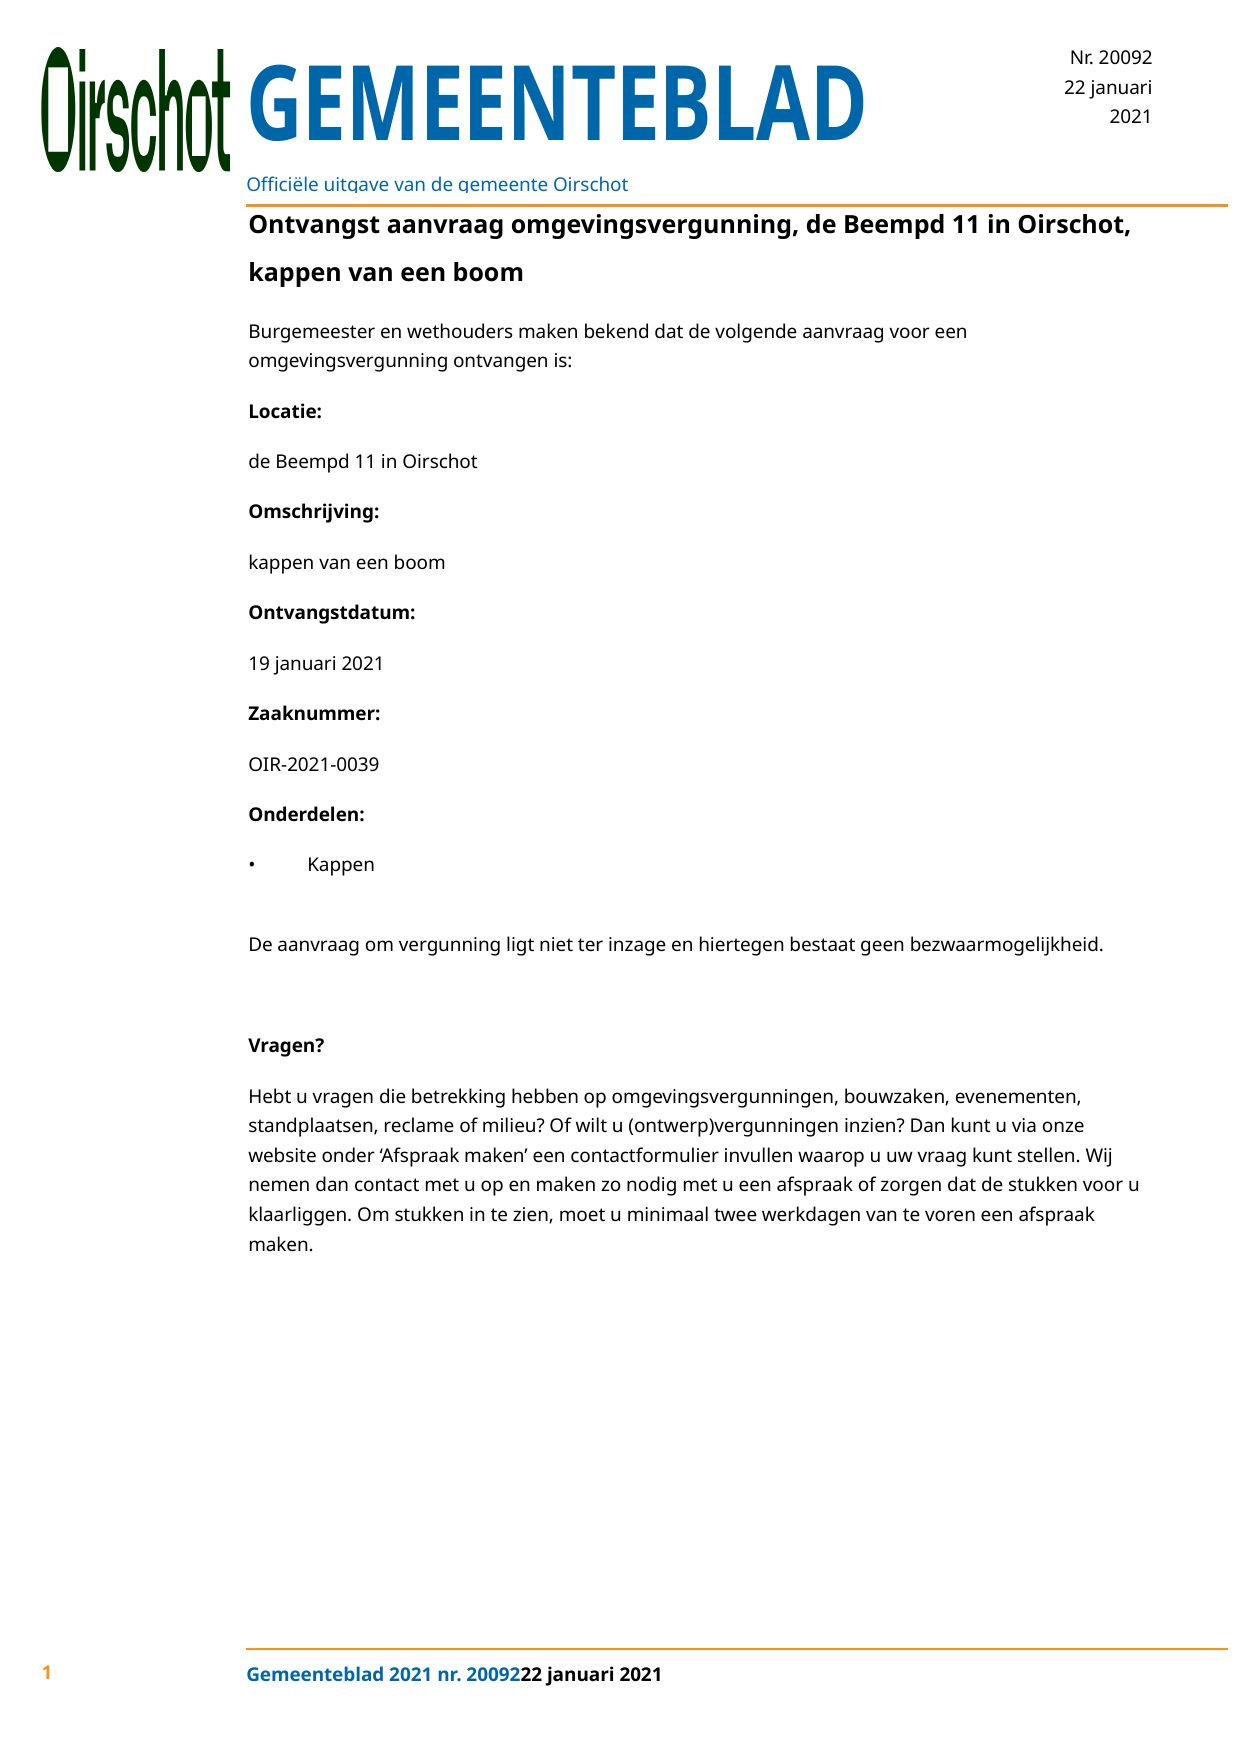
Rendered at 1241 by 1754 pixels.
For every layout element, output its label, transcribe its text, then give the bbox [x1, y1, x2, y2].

text Ontvangst aanvraag omgevingsvergunning, de Beempd 11 in Oirschot, kappen van een boom [248, 207, 1152, 288]
text Locatie: [248, 398, 1152, 424]
picture [41, 47, 231, 172]
text Onderdelen: [248, 801, 1152, 827]
text Burgemeester en wethouders maken bekend dat de volgende aanvraag voor een omgevingsvergunning ontvangen is: [248, 318, 1152, 373]
text Vragen? [248, 1032, 1152, 1058]
text OIR-2021-0039 [248, 751, 1152, 777]
text Hebt u vragen die betrekking hebben op omgevingsvergunningen, bouwzaken, evenementen, standplaatsen, reclame of milieu? Of wilt u (ontwerp)vergunningen inzien? Dan kunt u via onze website onder ‘Afspraak maken’ een contactformulier invullen waarop u uw vraag kunt stellen. Wij nemen dan contact met u op en maken zo nodig met u een afspraak of zorgen dat de stukken voor u klaarliggen. Om stukken in te zien, moet u minimaal twee werkdagen van te voren een afspraak maken. [248, 1083, 1152, 1257]
text Ontvangstdatum: [248, 599, 1152, 625]
text 19 januari 2021 [248, 650, 1152, 676]
text Omschrijving: [248, 499, 1152, 524]
text Zaaknummer: [248, 700, 1152, 726]
list Kappen [248, 852, 1152, 877]
text De aanvraag om vergunning ligt niet ter inzage en hiertegen bestaat geen bezwaarmogelijkheid. [248, 932, 1152, 957]
text kappen van een boom [248, 549, 1152, 575]
text de Beempd 11 in Oirschot [248, 448, 1152, 474]
